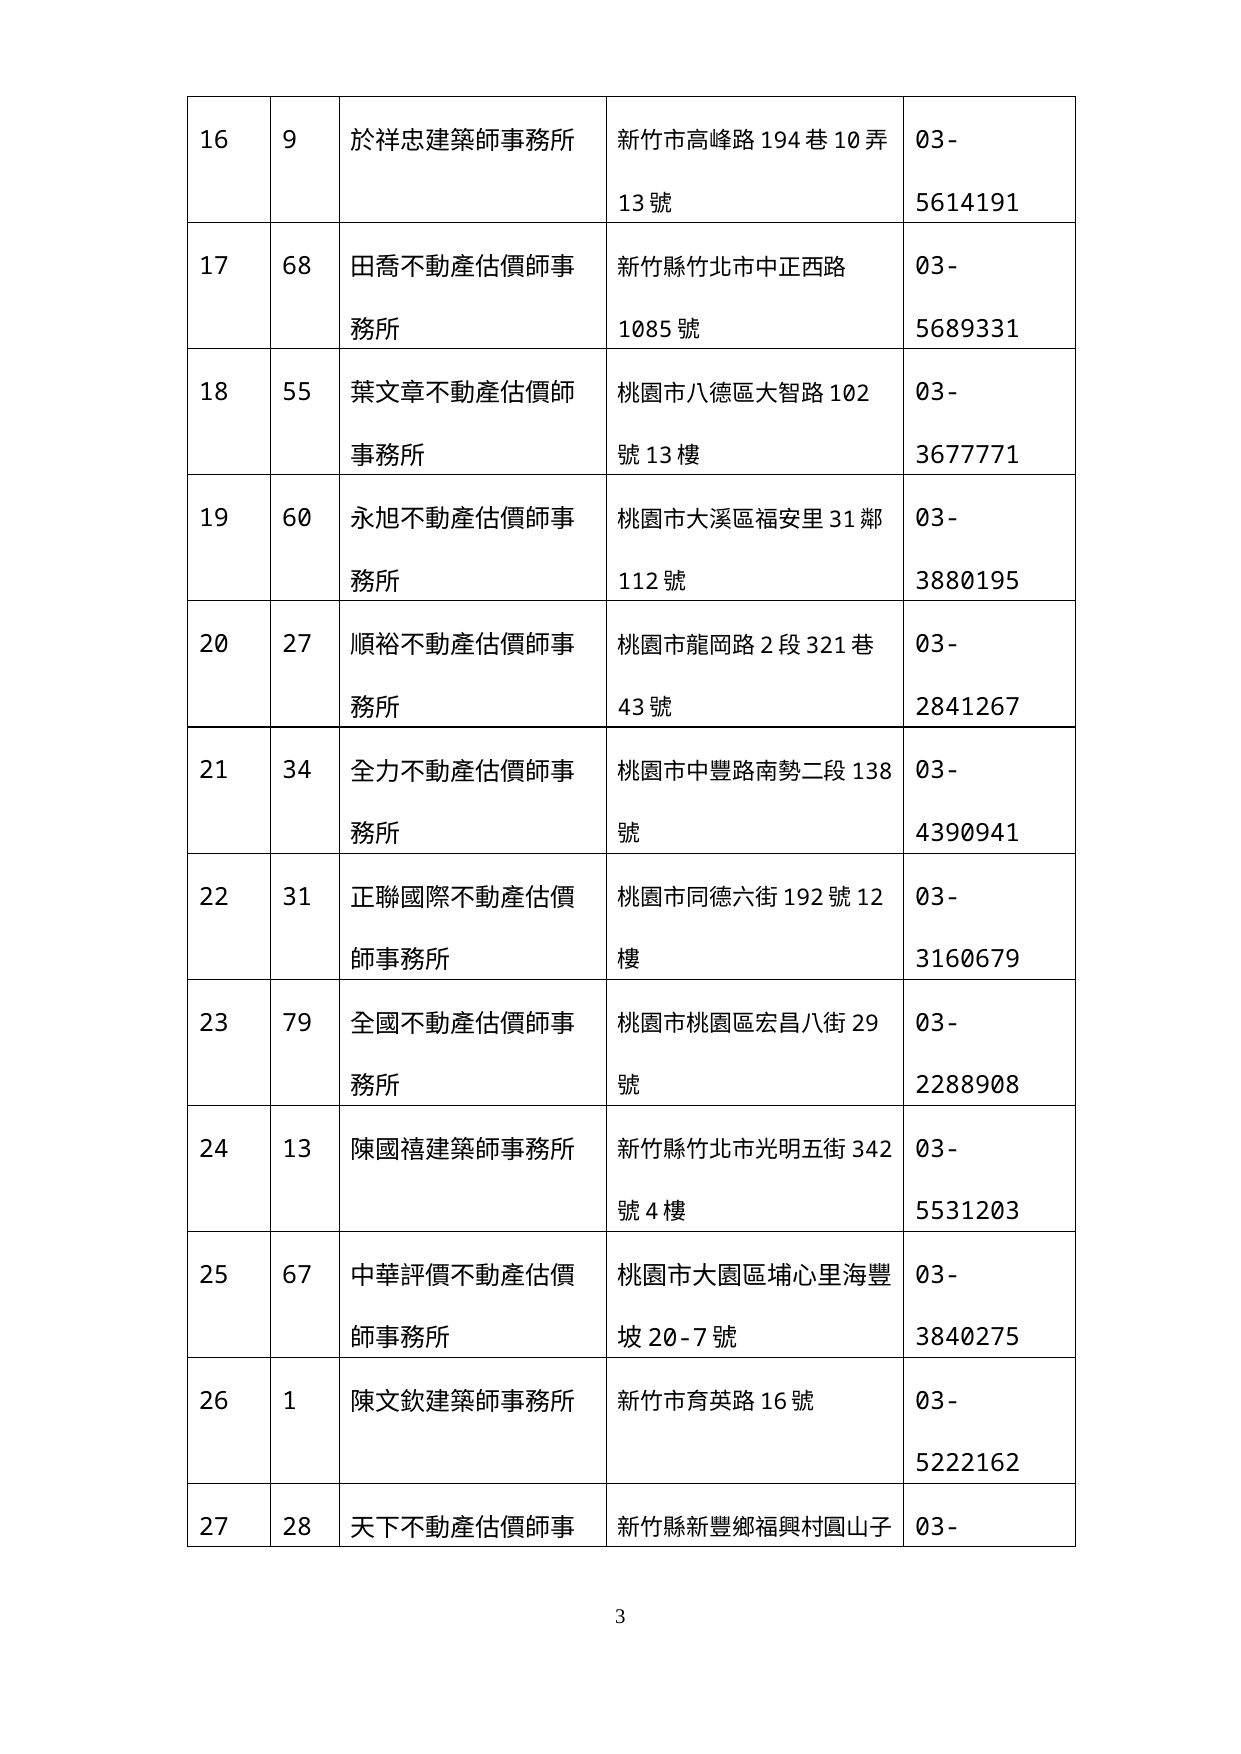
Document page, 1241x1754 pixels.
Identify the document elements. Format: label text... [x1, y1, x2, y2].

table_cell 新竹縣新豐鄉福興村圓山子 [607, 1484, 903, 1546]
table_cell 03-2288908 [904, 980, 1075, 1104]
table_cell 67 [271, 1232, 339, 1357]
table_cell 31 [271, 854, 339, 978]
table_cell 21 [188, 728, 270, 852]
table_cell 桃園市大園區埔心里海豐坡20-7號 [607, 1232, 903, 1357]
table_cell 葉文章不動產估價師事務所 [340, 349, 606, 474]
table_cell 03-3160679 [904, 854, 1075, 978]
table_cell 桃園市同德六街192號12樓 [607, 854, 903, 978]
table_cell 27 [188, 1484, 270, 1546]
table_cell 03- [904, 1484, 1075, 1546]
table_cell 03-3840275 [904, 1232, 1075, 1357]
table_cell 34 [271, 728, 339, 852]
table_cell 60 [271, 475, 339, 600]
table_cell 03-3677771 [904, 349, 1075, 474]
table_cell 68 [271, 223, 339, 348]
table_cell 28 [271, 1484, 339, 1546]
table_cell 03-5614191 [904, 97, 1075, 222]
table_cell 03-4390941 [904, 728, 1075, 852]
table_cell 20 [188, 601, 270, 726]
table_cell 55 [271, 349, 339, 474]
table_cell 中華評價不動產估價師事務所 [340, 1232, 606, 1357]
table_cell 田喬不動產估價師事務所 [340, 223, 606, 348]
table_cell 17 [188, 223, 270, 348]
table_cell 桃園市八德區大智路102號13樓 [607, 349, 903, 474]
table_cell 25 [188, 1232, 270, 1357]
table_cell 新竹市育英路16號 [607, 1358, 903, 1483]
table_cell 於祥忠建築師事務所 [340, 97, 606, 222]
table_cell 27 [271, 601, 339, 726]
table_cell 16 [188, 97, 270, 222]
table_cell 正聯國際不動產估價師事務所 [340, 854, 606, 978]
table_cell 陳文欽建築師事務所 [340, 1358, 606, 1483]
table_cell 順裕不動產估價師事務所 [340, 601, 606, 726]
table_cell 26 [188, 1358, 270, 1483]
table_cell 03-5689331 [904, 223, 1075, 348]
table_cell 03-5222162 [904, 1358, 1075, 1483]
table_cell 桃園市中豐路南勢二段138號 [607, 728, 903, 852]
table_cell 23 [188, 980, 270, 1104]
table_cell 新竹縣竹北市光明五街342號4樓 [607, 1106, 903, 1231]
table_cell 03-5531203 [904, 1106, 1075, 1231]
table_cell 13 [271, 1106, 339, 1231]
table_cell 新竹縣竹北市中正西路1085號 [607, 223, 903, 348]
table_cell 天下不動產估價師事 [340, 1484, 606, 1546]
table_cell 桃園市龍岡路2段321巷43號 [607, 601, 903, 726]
table_cell 19 [188, 475, 270, 600]
table_cell 18 [188, 349, 270, 474]
table_cell 新竹市高峰路194巷10弄13號 [607, 97, 903, 222]
table_cell 03-2841267 [904, 601, 1075, 726]
table_cell 9 [271, 97, 339, 222]
table_cell 22 [188, 854, 270, 978]
table_cell 全國不動產估價師事務所 [340, 980, 606, 1104]
table_cell 1 [271, 1358, 339, 1483]
table_cell 桃園市桃園區宏昌八街29號 [607, 980, 903, 1104]
table_cell 陳國禧建築師事務所 [340, 1106, 606, 1231]
table_cell 24 [188, 1106, 270, 1231]
table_cell 79 [271, 980, 339, 1104]
table_cell 03-3880195 [904, 475, 1075, 600]
table_cell 全力不動產估價師事務所 [340, 728, 606, 852]
table_cell 桃園市大溪區福安里31鄰112號 [607, 475, 903, 600]
table_cell 永旭不動產估價師事務所 [340, 475, 606, 600]
